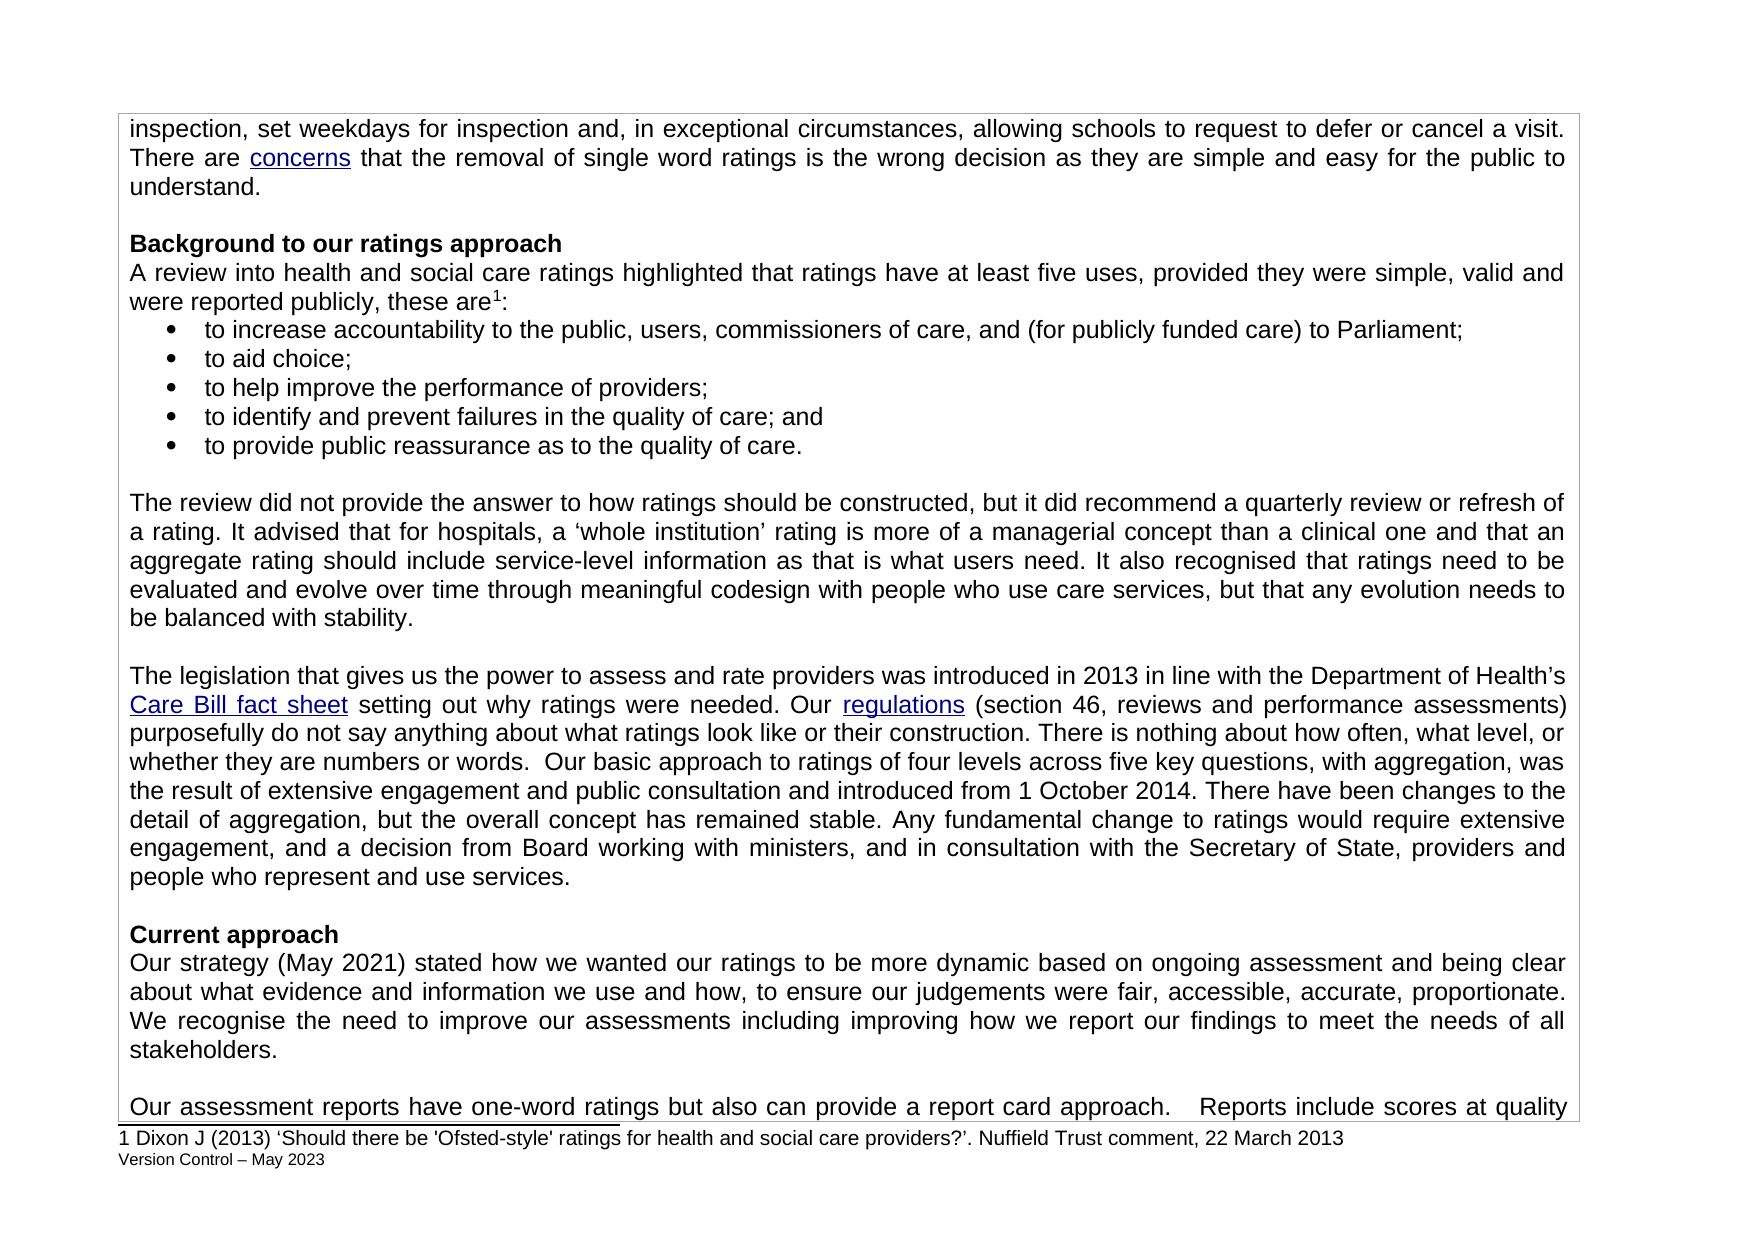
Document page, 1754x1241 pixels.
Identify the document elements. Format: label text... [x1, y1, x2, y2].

table_cell inspection, set weekdays for inspection and, in exceptional circumstances, allowing schools to request to defer or cancel a visit. There are concerns that the removal of single word ratings is the wrong decision as they are simple and easy for the public to understand. Background to our ratings approach A review into health and social care ratings highlighted that ratings have at least five uses, provided they were simple, valid and were reported publicly, these are: to increase accountability to the public, users, commissioners of care, and (for publicly funded care) to Parliament; to aid choice; to help improve the performance of providers; to identify and prevent failures in the quality of care; and to provide public reassurance as to the quality of care. The review did not provide the answer to how ratings should be constructed, but it did recommend a quarterly review or refresh of a rating. It advised that for hospitals, a ‘whole institution’ rating is more of a managerial concept than a clinical one and that an aggregate rating should include service-level information as that is what users need. It also recognised that ratings need to be evaluated and evolve over time through meaningful codesign with people who use care services, but that any evolution needs to be balanced with stability. The legislation that gives us the power to assess and rate providers was introduced in 2013 in line with the Department of Health’s Care Bill fact sheet setting out why ratings were needed. Our regulations (section 46, reviews and performance assessments) purposefully do not say anything about what ratings look like or their construction. There is nothing about how often, what level, or whether they are numbers or words. Our basic approach to ratings of four levels across five key questions, with aggregation, was the result of extensive engagement and public consultation and introduced from 1 October 2014. There have been changes to the detail of aggregation, but the overall concept has remained stable. Any fundamental change to ratings would require extensive engagement, and a decision from Board working with ministers, and in consultation with the Secretary of State, providers and people who represent and use services. Current approach Our strategy (May 2021) stated how we wanted our ratings to be more dynamic based on ongoing assessment and being clear about what evidence and information we use and how, to ensure our judgements were fair, accessible, accurate, proportionate. We recognise the need to improve our assessments including improving how we report our findings to meet the needs of all stakeholders. Our assessment reports have one-word ratings but also can provide a report card approach. Reports include scores at quality [119, 114, 1579, 1121]
